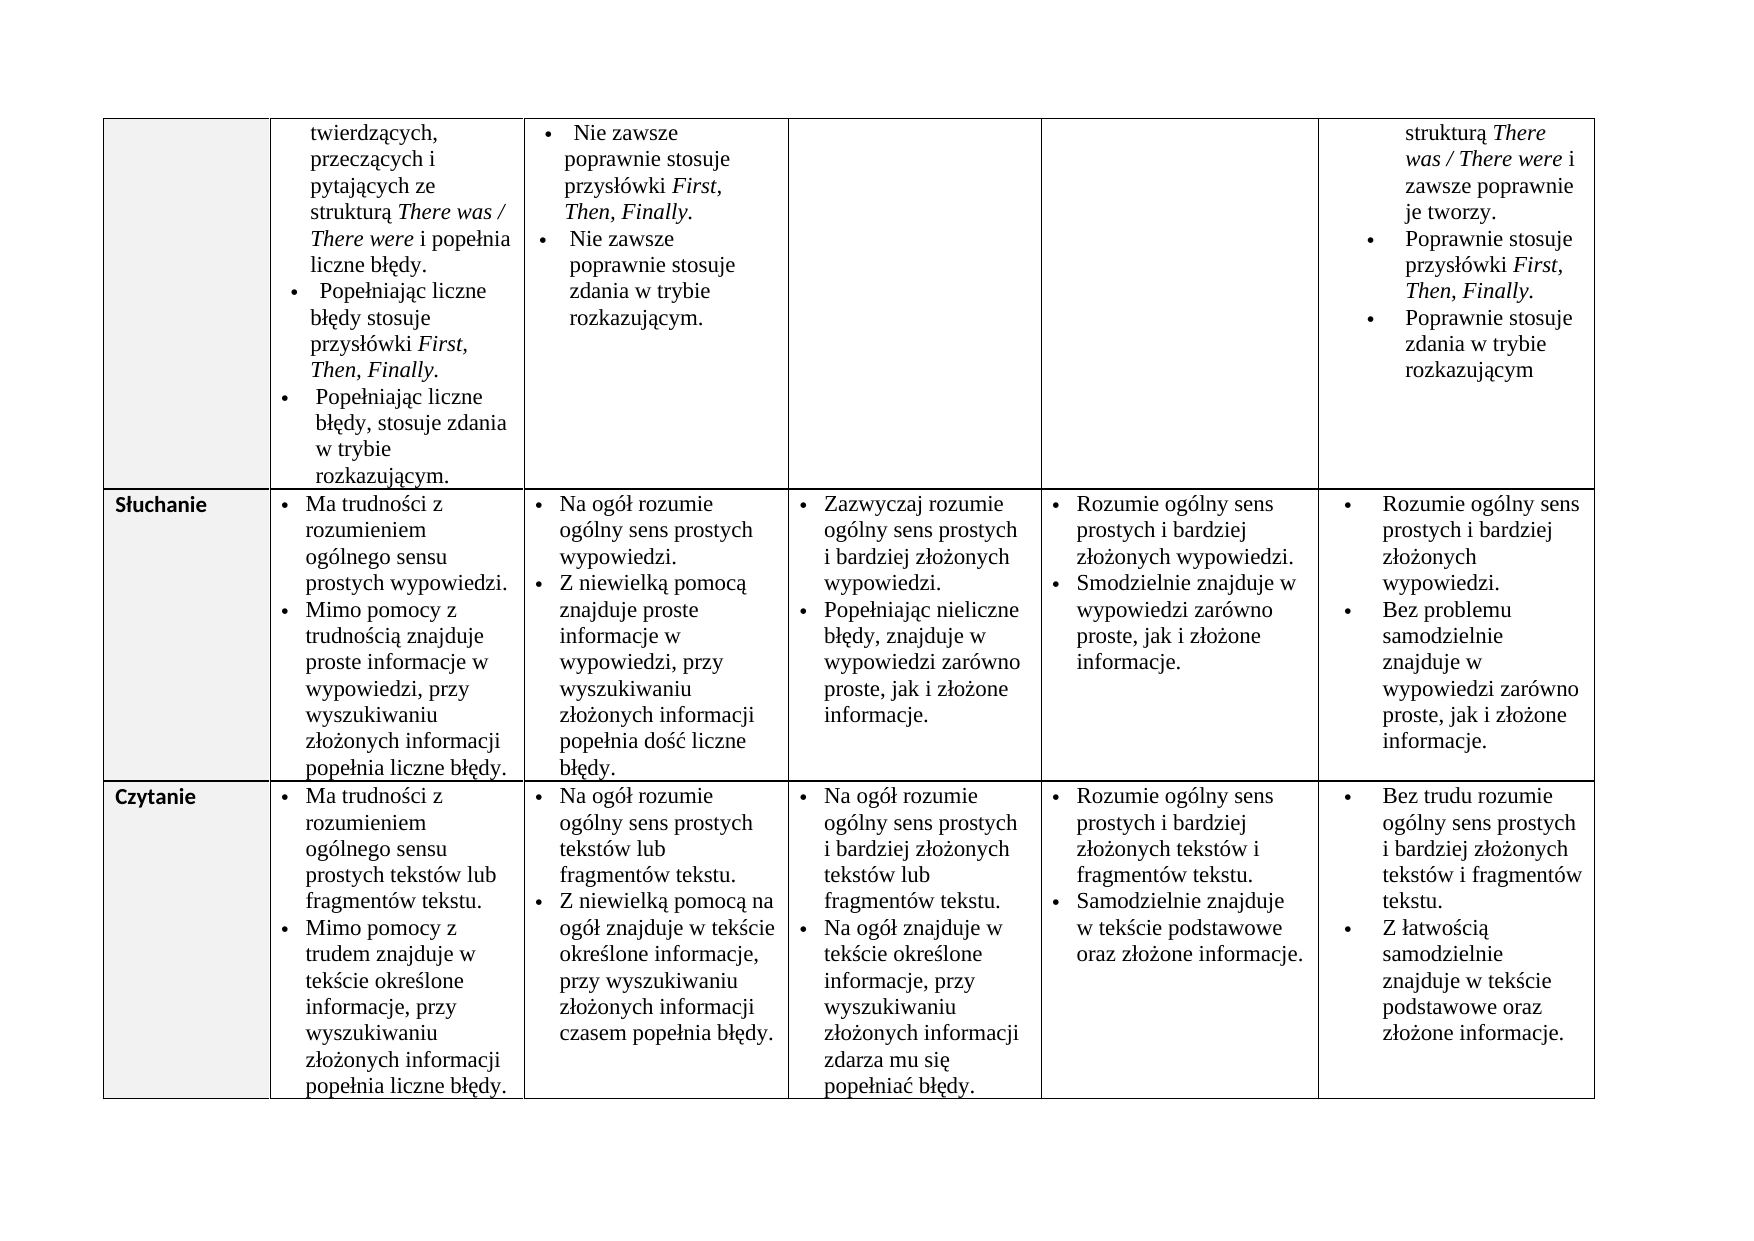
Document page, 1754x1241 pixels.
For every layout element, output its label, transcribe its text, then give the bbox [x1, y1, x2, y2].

table_header [104, 119, 269, 488]
table_cell Na ogół rozumie ogólny sens prostych i bardziej złożonych tekstów lub fragmentów tekstu. Na ogół znajduje w tekście określone informacje, przy wyszukiwaniu złożonych informacji zdarza mu się popełniać błędy. [789, 782, 1041, 1098]
table_cell Rozumie ogólny sens prostych i bardziej złożonych wypowiedzi. Bez problemu samodzielnie znajduje w wypowiedzi zarówno proste, jak i złożone informacje. [1319, 490, 1594, 780]
table_cell Rozumie ogólny sens prostych i bardziej złożonych tekstów i fragmentów tekstu. Samodzielnie znajduje w tekście podstawowe oraz złożone informacje. [1042, 782, 1318, 1098]
table_header Zna i z łatwością podaje nawyków żywieniowych, artykułów spożywczych, posiłków i ich przygotowania. Bez trudu i poprawnie posługuje się wyrażeniami opisującymi życie szkoły. Bez trudu i poprawnie posługuje się wyrażeniami opisującymi wyposażenie domu (kuchni). Bez trudu i poprawnie posługuje się wyrażeniami opisującymi zagrożenie i ochronę środowiska naturalnego. Poprawnie nazywa kontynenty. Poprawnie używa słownictwa z obszaru: tradycje i zwyczaje. Poprawnie posługuje się przyimkami miejsca (on, under, in front of, between, next to). Zna zasady tworzenia i zawsze poprawnie tworzy zdania twierdzące, przeczące i pytające oraz krótkie odpowiedzi w czasie Present simple. Zna i zawsze poprawnie stosuje przymiotniki regularne i nieregularne w stopniu równym używając struktury: as … as. Zna i zawsze poprawnie stosuje przymiotniki regularne i nieregularne w stopniu wyższym. Zna zasady tworzenia i zawsze poprawnie tworzy zdania twierdzące, przeczące i pytające oraz krótkie odpowiedzi z czasownikiem be w czasie Past simple. Zna zasady tworzenia i zawsze poprawnie tworzy zdania twierdzące, przeczące i pytające oraz krótkie odpowiedzi z różnymi czasownikami w czasie Past simple. Zna zasady tworzenia zdań twierdzących, przeczących i pytających ze strukturą There was / There were i zawsze poprawnie je tworzy. Poprawnie stosuje przysłówki First, Then, Finally. Poprawnie stosuje zdania w trybie rozkazującym [1319, 119, 1594, 488]
table_header Częściowo zna i podaje nazwy nawyków żywieniowych, artykułów spożywczych, posiłków i ich przygotowania; popełnia dość liczne błędy. Czasem popełniając błędy, posługuje się wyrażeniami opisującymi życie szkoły. Czasem popełniając błędy, posługuje się wyrażeniami opisującymi wyposażenie domu (kuchni). Czasem popełniając błędy, posługuje się wyrażeniami opisującymi zagrożenie i ochronę środowiska naturalnego. Czasem popełniając błędy, nazywa kontynenty. Czasem popełniając błędy, używa słownictwa z obszaru: tradycje i zwyczaje. Nie zawsze poprawnie posługuje się przyimkami miejsca (on, under, in front of, between, next to). Częściowo zna zasady tworzenia i, czasem popełniając błędy, tworzy zdania twierdzące, przeczące i pytające oraz krótkie odpowiedzi w czasie Present simple. Częściowo zna zasady i, czasem popełniając błędy, stosuje przymiotniki regularne i nieregularne w stopniu równym używając struktury: as … as. Częściowo zna zasady i, czasem popełniając błędy, stosuje przymiotniki regularne i nieregularne w stopniu wyższym. Częściowo zna zasady tworzenia i, czasem popełniając błędy, tworzy zdania twierdzące, przeczące i pytające oraz krótkie odpowiedzi z czasownikiem be w czasie Past simple. Częściowo zna zasady tworzenia i, czasem popełniając błędy, tworzy zdania twierdzące, przeczące i pytające oraz krótkie odpowiedzi z różnymi czasownikami w czasie Past simple. Częściowo zna zasady tworzenia zdań twierdzących, przeczących i pytających ze strukturą There was / There were i czasami popełnia błędy. Nie zawsze poprawnie stosuje przysłówki First, Then, Finally. Nie zawsze poprawnie stosuje zdania w trybie rozkazującym. [525, 119, 788, 488]
table_cell Ma trudności z rozumieniem ogólnego sensu prostych wypowiedzi. Mimo pomocy z trudnością znajduje proste informacje w wypowiedzi, przy wyszukiwaniu złożonych informacji popełnia liczne błędy. [271, 490, 523, 780]
table_cell Ma trudności z rozumieniem ogólnego sensu prostych tekstów lub fragmentów tekstu. Mimo pomocy z trudem znajduje w tekście określone informacje, przy wyszukiwaniu złożonych informacji popełnia liczne błędy. [271, 782, 523, 1098]
table_header Podaje nawyków żywieniowych, artykułów spożywczych, posiłków i ich przygotowania. Poprawnie posługuje się wyrażeniami opisującymi życie szkoły. Poprawnie posługuje się wyrażeniami opisującymi wyposażenie domu (kuchni). Poprawnie posługuje się wyrażeniami opisującymi zagrożenie i ochronę środowiska naturalnego. Poprawnie nazywa kontynenty. Poprawnie używa słownictwa z obszaru: tradycje i zwyczaje. Poprawnie posługuje się przyimkami miejsca (on, under, in front of, between, next to). Zna zasady tworzenia i zawsze poprawnie tworzy zdania twierdzące, przeczące i pytające oraz krótkie odpowiedzi w czasie Present simple. Poprawnie stosuje przymiotniki regularne i nieregularne w stopniu równym używając struktury: as … as. Zna i zawsze poprawnie stosuje przymiotniki regularne i nieregularne w stopniu wyższym. Zna zasady tworzenia i zawsze poprawnie tworzy zdania twierdzące, przeczące i pytające oraz krótkie odpowiedzi z czasownikiem be w czasie Past simple. Zna zasady tworzenia i zawsze poprawnie tworzy zdania twierdzące, przeczące i pytające oraz krótkie odpowiedzi z różnymi czasownikami w czasie Past simple. Zna zasady tworzenia zdań twierdzących, przeczących i pytających ze strukturą There was / There were i zawsze poprawnie je tworzy. Poprawnie stosuje przysłówki First, Then, Finally. Poprawnie stosuje zdania w trybie rozkazującym. [1042, 119, 1318, 488]
table_header Zna i zazwyczaj poprawnie podaje nazwy nawyków żywieniowych, artykułów spożywczych, posiłków i ich przygotowania. Popełniając drobne błędy, posługuje się wyrażeniami opisującymi życie szkoły. Popełniając drobne błędy, posługuje się wyrażeniami opisującymi wyposażenie domu (kuchni). Popełniając drobne błędy, posługuje się wyrażeniami opisującymi zagrożenie i ochronę środowiska naturalnego. Zwykle poprawnie nazywa kontynenty. Zwykle poprawnie używa słownictwa z obszaru: tradycje i zwyczaje. Zazwyczaj poprawnie posługuje się przyimkami miejsca (on, under, in front of, between, next to). Zna zasady tworzenia i zazwyczaj poprawnie tworzy zdania twierdzące, przeczące i pytające oraz krótkie odpowiedzi w czasie Present simple. Zna i zazwyczaj poprawnie stosuje przymiotniki regularne i nieregularne w stopniu równym używając struktury: as … as. Zna i zazwyczaj poprawnie stosuje przymiotniki regularne i nieregularne w stopniu wyższym. Zna zasady tworzenia i zazwyczaj poprawnie tworzy zdania twierdzące, przeczące i pytające oraz krótkie odpowiedzi z czasownikiem be w czasie Past simple. Zna zasady tworzenia i zazwyczaj poprawnie tworzy zdania twierdzące, przeczące i pytające oraz krótkie odpowiedzi z różnymi czasownikami w czasie Past simple. Zna zasady tworzenia zdań twierdzących, przeczących i pytających ze strukturą There was / There were i zazwyczaj poprawnie je tworzy. Na ogół poprawnie stosuje przysłówki First, Then, Finally. Zazwyczaj poprawnie stosuje zdania w trybie rozkazującym. [789, 119, 1041, 488]
table_cell Rozumie ogólny sens prostych i bardziej złożonych wypowiedzi. Smodzielnie znajduje w wypowiedzi zarówno proste, jak i złożone informacje. [1042, 490, 1318, 780]
table_cell Słuchanie [104, 490, 269, 780]
table_cell Na ogół rozumie ogólny sens prostych wypowiedzi. Z niewielką pomocą znajduje proste informacje w wypowiedzi, przy wyszukiwaniu złożonych informacji popełnia dość liczne błędy. [525, 490, 788, 780]
table_cell Na ogół rozumie ogólny sens prostych tekstów lub fragmentów tekstu. Z niewielką pomocą na ogół znajduje w tekście określone informacje, przy wyszukiwaniu złożonych informacji czasem popełnia błędy. [525, 782, 788, 1098]
table_header Słabo zna i z trudem podaje nazwy nawyków żywieniowych, artykułów spożywczych, posiłków i ich przygotowania. Z trudem i popełniając liczne błędy posługuje się wyrażeniami opisującymi życie szkoły. Z trudem i popełniając liczne błędy posługuje się wyrażeniami opisującymi wyposażenie domu (kuchni). Z trudem i popełniając liczne błędy posługuje się wyrażeniami opisującymi zagrożenie i ochronę środowiska naturalnego. Z trudem i popełniając liczne błędy nazywa kontynenty. Słabo zna słownictwo z obszaru: tradycje i zwyczaje; popełnia liczne błędy. Posługując się przyimkami miejsca, popełnia liczne błędy (on, under, in front of, between, next to). Słabo zna zasady tworzenia i, czasem popełniając błędy, tworzy zdania twierdzące, przeczące i pytające oraz krótkie odpowiedzi w czasie Present simple. Słabo zna zasady i z trudem, popełniając liczne błędy, stosuje przymiotniki regularne i nieregularne w stopniu równym używając struktury: as … as. Słabo zna zasady i z trudem, popełniając liczne błędy, stosuje przymiotniki regularne i nieregularne w stopniu wyższym. Słabo zna zasady tworzenia i z trudem, popełniając liczne błędy, tworzy zdania twierdzące, przeczące i pytające oraz krótkie odpowiedzi z czasownikiem be w czasie Past simple. Słabo zna zasady tworzenia i z trudem, popełniając liczne błędy, tworzy zdania twierdzące, przeczące i pytające oraz krótkie odpowiedzi z różnymi czasownikami w czasie Past simple. Słabo zna zasady tworzenia zdań twierdzących, przeczących i pytających ze strukturą There was / There were i popełnia liczne błędy. Popełniając liczne błędy stosuje przysłówki First, Then, Finally. Popełniając liczne błędy, stosuje zdania w trybie rozkazującym. [271, 119, 523, 488]
table_cell Zazwyczaj rozumie ogólny sens prostych i bardziej złożonych wypowiedzi. Popełniając nieliczne błędy, znajduje w wypowiedzi zarówno proste, jak i złożone informacje. [789, 490, 1041, 780]
table_cell Czytanie [104, 782, 269, 1098]
table_cell Bez trudu rozumie ogólny sens prostych i bardziej złożonych tekstów i fragmentów tekstu. Z łatwością samodzielnie znajduje w tekście podstawowe oraz złożone informacje. [1319, 782, 1594, 1098]
